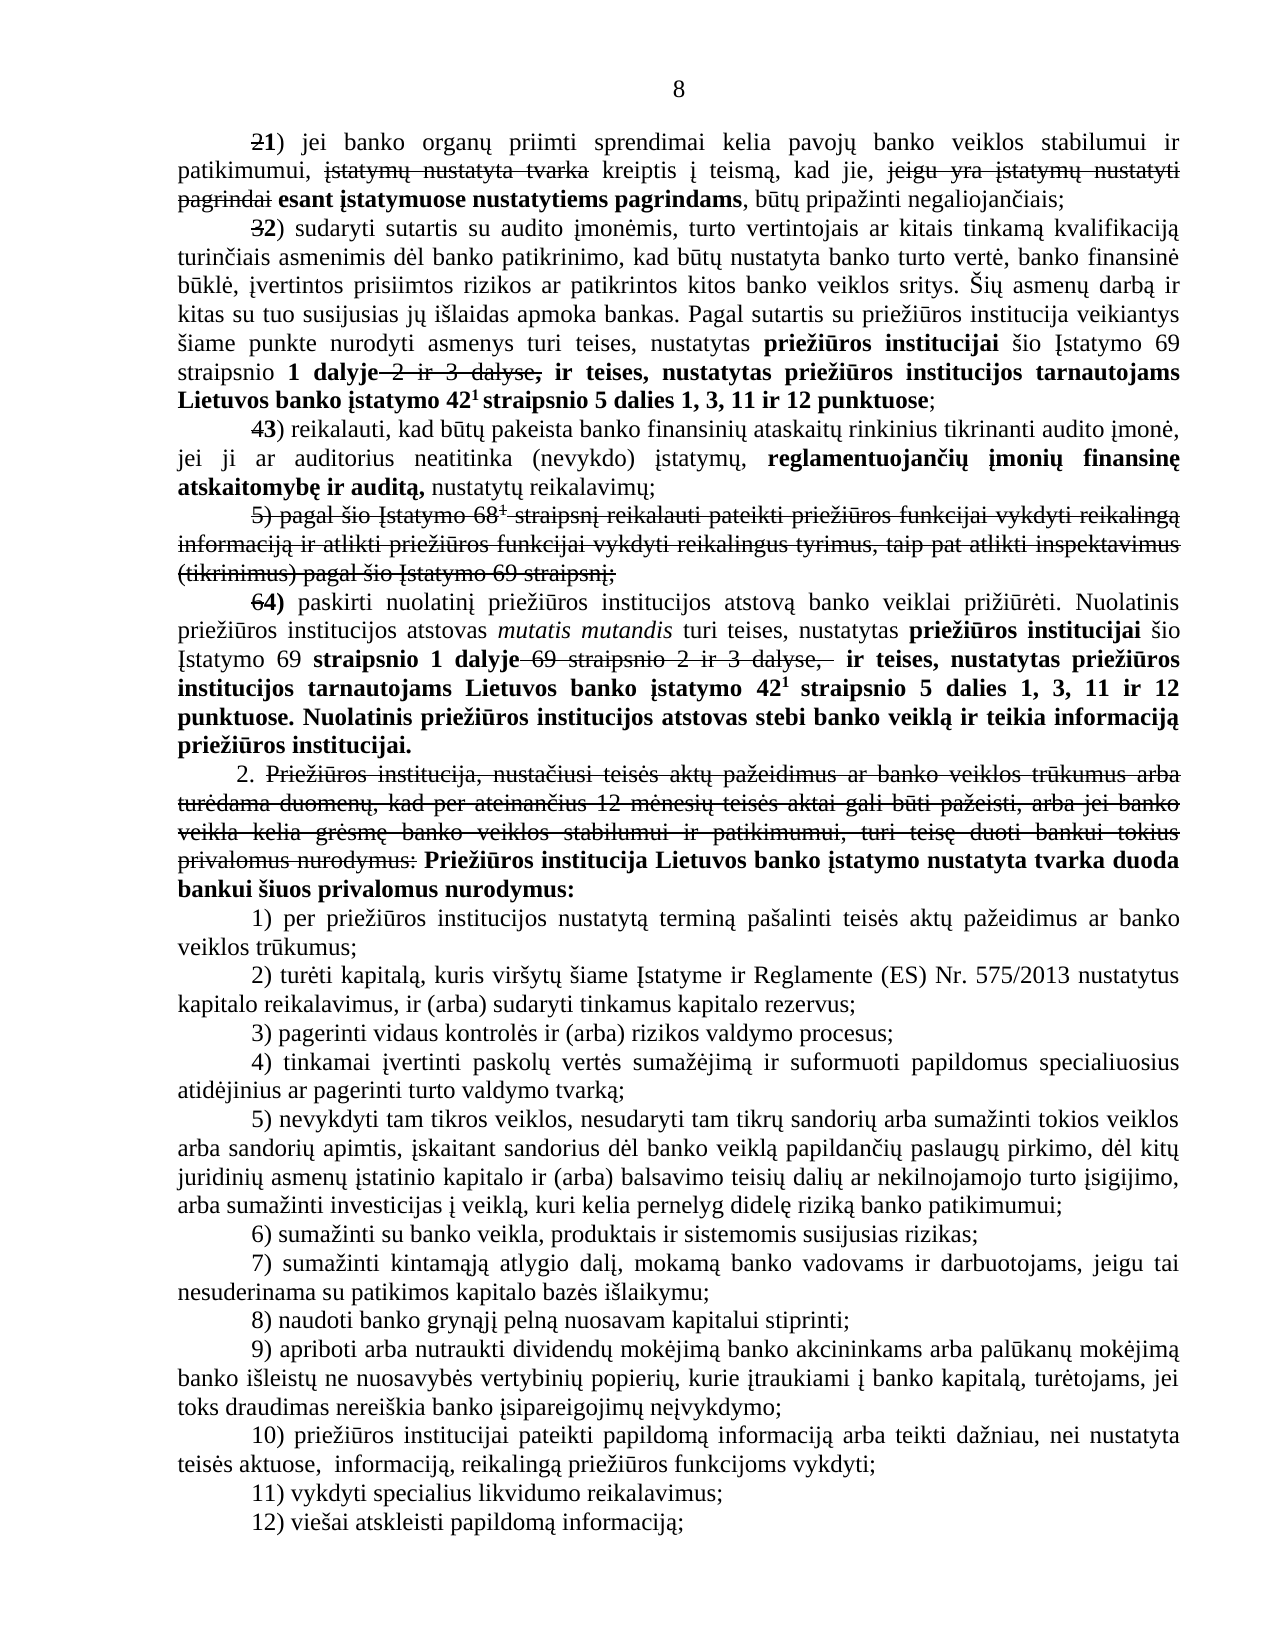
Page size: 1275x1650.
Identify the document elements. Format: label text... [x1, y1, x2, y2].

text 3) pagerinti vidaus kontrolės ir (arba) rizikos valdymo procesus; [177, 1018, 1181, 1047]
text 7) sumažinti kintamąją atlygio dalį, mokamą banko vadovams ir darbuotojams, jeigu tai nesuderinama su patikimos kapitalo bazės išlaikymu; [177, 1248, 1181, 1305]
text 5) nevykdyti tam tikros veiklos, nesudaryti tam tikrų sandorių arba sumažinti tokios veiklos arba sandorių apimtis, įskaitant sandorius dėl banko veiklą papildančių paslaugų pirkimo, dėl kitų juridinių asmenų įstatinio kapitalo ir (arba) balsavimo teisių dalių ar nekilnojamojo turto įsigijimo, arba sumažinti investicijas į veiklą, kuri kelia pernelyg didelę riziką banko patikimumui; [177, 1104, 1181, 1219]
text 12) viešai atskleisti papildomą informaciją; [177, 1507, 1181, 1535]
text 4) tinkamai įvertinti paskolų vertės sumažėjimą ir suformuoti papildomus specialiuosius atidėjinius ar pagerinti turto valdymo tvarką; [177, 1047, 1181, 1104]
text 2. Priežiūros institucija, nustačiusi teisės aktų pažeidimus ar banko veiklos trūkumus arba turėdama duomenų, kad per ateinančius 12 mėnesių teisės aktai gali būti pažeisti, arba jei banko veikla kelia grėsmę banko veiklos stabilumui ir patikimumui, turi teisę duoti bankui tokius privalomus nurodymus: Priežiūros institucija Lietuvos banko įstatymo nustatyta tvarka duoda bankui šiuos privalomus nurodymus: [177, 759, 1181, 903]
text 6) sumažinti su banko veikla, produktais ir sistemomis susijusias rizikas; [177, 1219, 1181, 1248]
text 10) priežiūros institucijai pateikti papildomą informaciją arba teikti dažniau, nei nustatyta teisės aktuose, informaciją, reikalingą priežiūros funkcijoms vykdyti; [177, 1420, 1181, 1478]
text 64) paskirti nuolatinį priežiūros institucijos atstovą banko veiklai prižiūrėti. Nuolatinis priežiūros institucijos atstovas mutatis mutandis turi teises, nustatytas priežiūros institucijai šio Įstatymo 69 straipsnio 1 dalyje 69 straipsnio 2 ir 3 dalyse, ir teises, nustatytas priežiūros institucijos tarnautojams Lietuvos banko įstatymo 421 straipsnio 5 dalies 1, 3, 11 ir 12 punktuose. Nuolatinis priežiūros institucijos atstovas stebi banko veiklą ir teikia informaciją priežiūros institucijai. [177, 587, 1181, 759]
text 5) pagal šio Įstatymo 681 straipsnį reikalauti pateikti priežiūros funkcijai vykdyti reikalingą informaciją ir atlikti priežiūros funkcijai vykdyti reikalingus tyrimus, taip pat atlikti inspektavimus (tikrinimus) pagal šio Įstatymo 69 straipsnį; [177, 546, 1181, 587]
text 21) jei banko organų priimti sprendimai kelia pavojų banko veiklos stabilumui ir patikimumui, įstatymų nustatyta tvarka kreiptis į teismą, kad jie, jeigu yra įstatymų nustatyti pagrindai esant įstatymuose nustatytiems pagrindams, būtų pripažinti negaliojančiais; [177, 127, 1181, 213]
text 2) turėti kapitalą, kuris viršytų šiame Įstatyme ir Reglamente (ES) Nr. 575/2013 nustatytus kapitalo reikalavimus, ir (arba) sudaryti tinkamus kapitalo rezervus; [177, 960, 1181, 1018]
text 11) vykdyti specialius likvidumo reikalavimus; [177, 1478, 1181, 1507]
text 43) reikalauti, kad būtų pakeista banko finansinių ataskaitų rinkinius tikrinanti audito įmonė, jei ji ar auditorius neatitinka (nevykdo) įstatymų, reglamentuojančių įmonių finansinę atskaitomybę ir auditą, nustatytų reikalavimų; [177, 414, 1181, 500]
text 1) per priežiūros institucijos nustatytą terminą pašalinti teisės aktų pažeidimus ar banko veiklos trūkumus; [177, 903, 1181, 960]
text 9) apriboti arba nutraukti dividendų mokėjimą banko akcininkams arba palūkanų mokėjimą banko išleistų ne nuosavybės vertybinių popierių, kurie įtraukiami į banko kapitalą, turėtojams, jei toks draudimas nereiškia banko įsipareigojimų neįvykdymo; [177, 1334, 1181, 1420]
text 5) pagal šio Įstatymo 681 straipsnį reikalauti pateikti priežiūros funkcijai vykdyti reikalingą informaciją ir atlikti priežiūros funkcijai vykdyti reikalingus tyrimus, taip pat atlikti inspektavimus (tikrinimus) pagal šio Įstatymo 69 straipsnį; [177, 500, 1181, 545]
text 32) sudaryti sutartis su audito įmonėmis, turto vertintojais ar kitais tinkamą kvalifikaciją turinčiais asmenimis dėl banko patikrinimo, kad būtų nustatyta banko turto vertė, banko finansinė būklė, įvertintos prisiimtos rizikos ar patikrintos kitos banko veiklos sritys. Šių asmenų darbą ir kitas su tuo susijusias jų išlaidas apmoka bankas. Pagal sutartis su priežiūros institucija veikiantys šiame punkte nurodyti asmenys turi teises, nustatytas priežiūros institucijai šio Įstatymo 69 straipsnio 1 dalyje 2 ir 3 dalyse, ir teises, nustatytas priežiūros institucijos tarnautojams Lietuvos banko įstatymo 421 straipsnio 5 dalies 1, 3, 11 ir 12 punktuose; [177, 213, 1181, 414]
text 8) naudoti banko grynąjį pelną nuosavam kapitalui stiprinti; [177, 1305, 1181, 1334]
